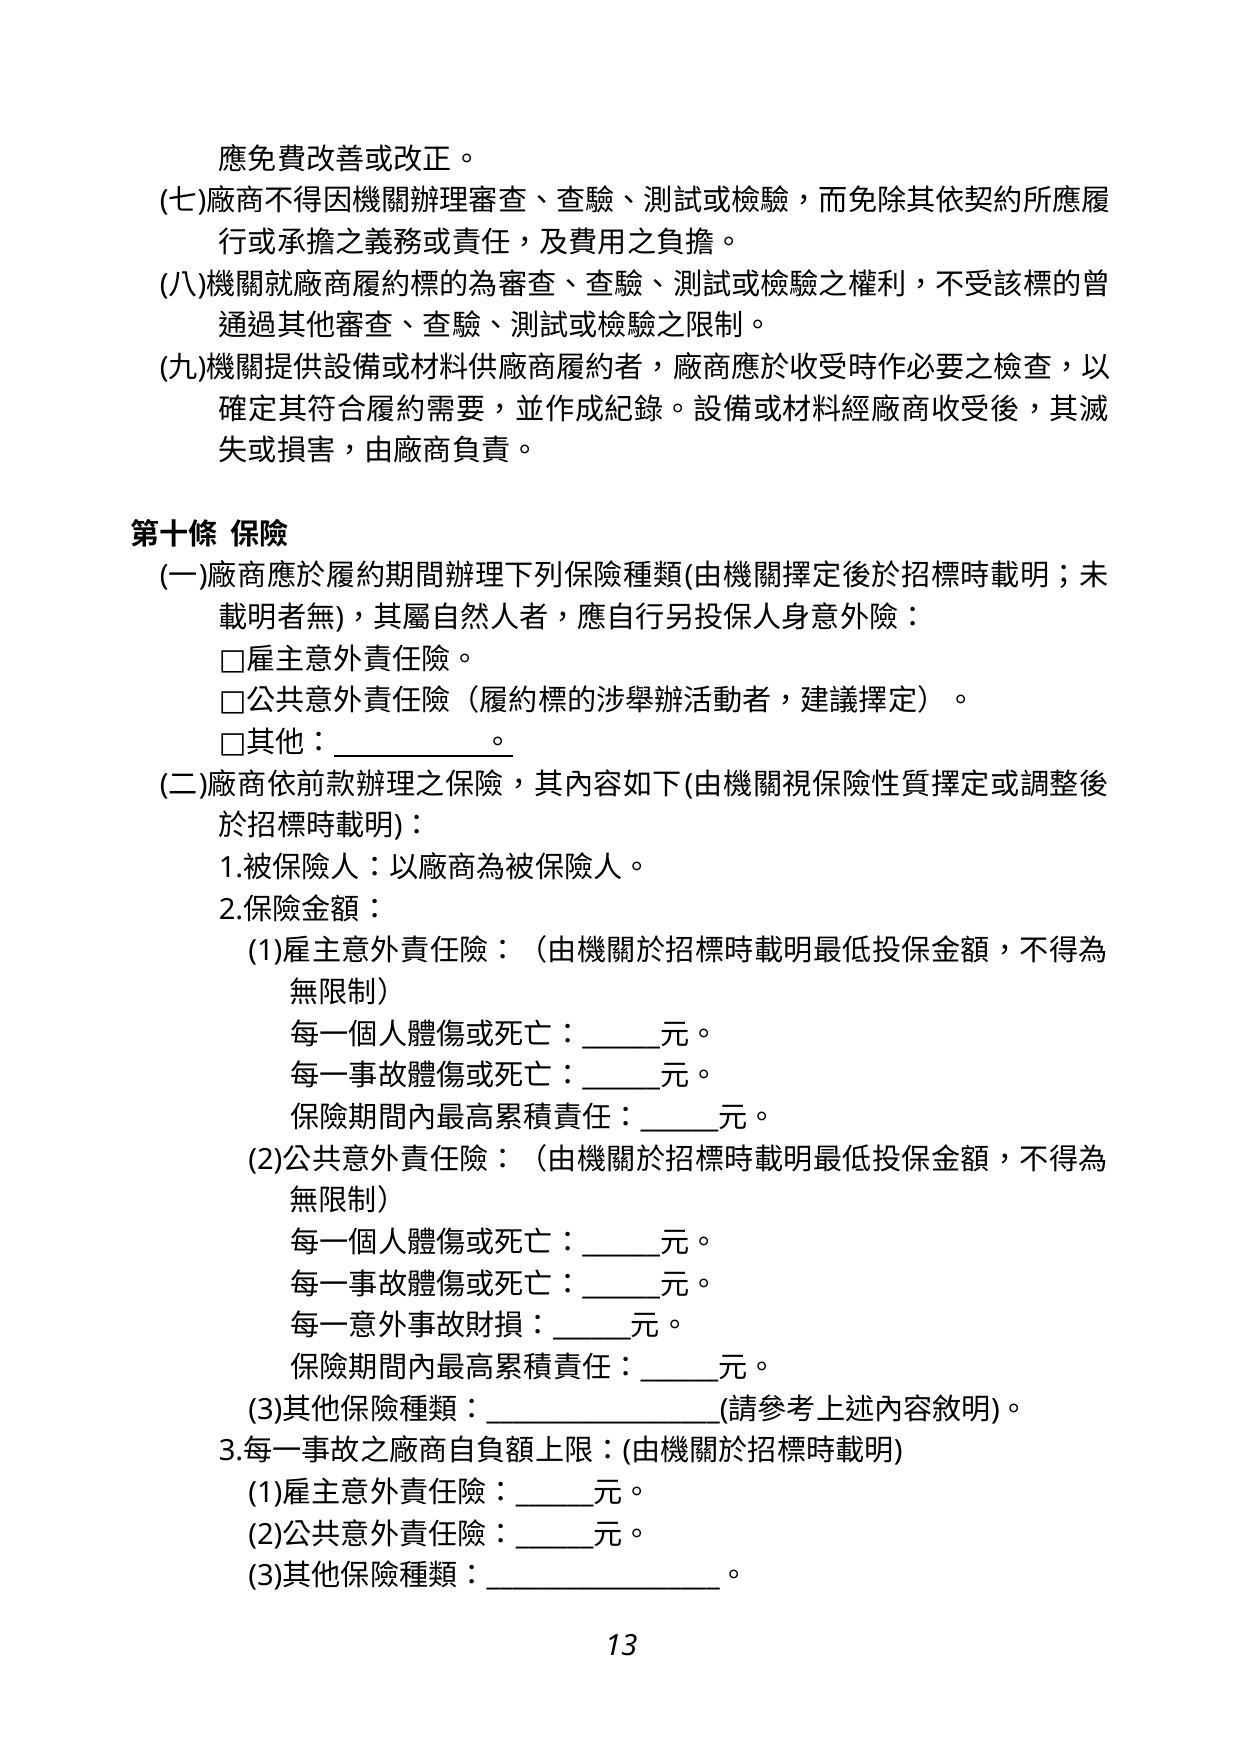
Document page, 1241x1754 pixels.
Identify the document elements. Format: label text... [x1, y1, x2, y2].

text 保險期間內最高累積責任：______元。 [290, 1094, 1110, 1136]
text (二)廠商依前款辦理之保險，其內容如下(由機關視保險性質擇定或調整後於招標時載明)： [159, 761, 1110, 844]
text 每一個人體傷或死亡：______元。 [290, 1011, 1110, 1052]
text 保險期間內最高累積責任：______元。 [290, 1344, 1110, 1386]
text 每一事故體傷或死亡：______元。 [290, 1052, 1110, 1094]
text (一)廠商應於履約期間辦理下列保險種類(由機關擇定後於招標時載明；未載明者無)，其屬自然人者，應自行另投保人身意外險： [159, 552, 1110, 636]
text 第十條 保險 [130, 511, 1110, 552]
text (七)廠商不得因機關辦理審查、查驗、測試或檢驗，而免除其依契約所應履行或承擔之義務或責任，及費用之負擔。 [159, 177, 1110, 261]
text 每一意外事故財損：______元。 [290, 1302, 1110, 1344]
text □雇主意外責任險。 [218, 636, 1110, 677]
text 每一事故體傷或死亡：______元。 [290, 1261, 1110, 1302]
text (2)公共意外責任險：（由機關於招標時載明最低投保金額，不得為無限制） [248, 1136, 1110, 1219]
text (八)機關就廠商履約標的為審查、查驗、測試或檢驗之權利，不受該標的曾通過其他審查、查驗、測試或檢驗之限制。 [159, 261, 1110, 344]
text □公共意外責任險（履約標的涉舉辦活動者，建議擇定）。 [218, 677, 1110, 719]
text 3.每一事故之廠商自負額上限：(由機關於招標時載明) [218, 1427, 1110, 1469]
text (3)其他保險種類：__________________。 [248, 1552, 1110, 1594]
text (1)雇主意外責任險：（由機關於招標時載明最低投保金額，不得為無限制） [248, 927, 1110, 1011]
text 1.被保險人：以廠商為被保險人。 [218, 844, 1110, 886]
text 每一個人體傷或死亡：______元。 [290, 1219, 1110, 1261]
text 應免費改善或改正。 [159, 136, 1110, 177]
text (3)其他保險種類：__________________(請參考上述內容敘明)。 [248, 1386, 1110, 1427]
text □其他： 。 [218, 719, 1110, 761]
text 2.保險金額： [218, 886, 1110, 927]
text (九)機關提供設備或材料供廠商履約者，廠商應於收受時作必要之檢查，以確定其符合履約需要，並作成紀錄。設備或材料經廠商收受後，其滅失或損害，由廠商負責。 [159, 344, 1110, 469]
text (2)公共意外責任險：______元。 [248, 1511, 1110, 1552]
text (1)雇主意外責任險：______元。 [248, 1469, 1110, 1511]
